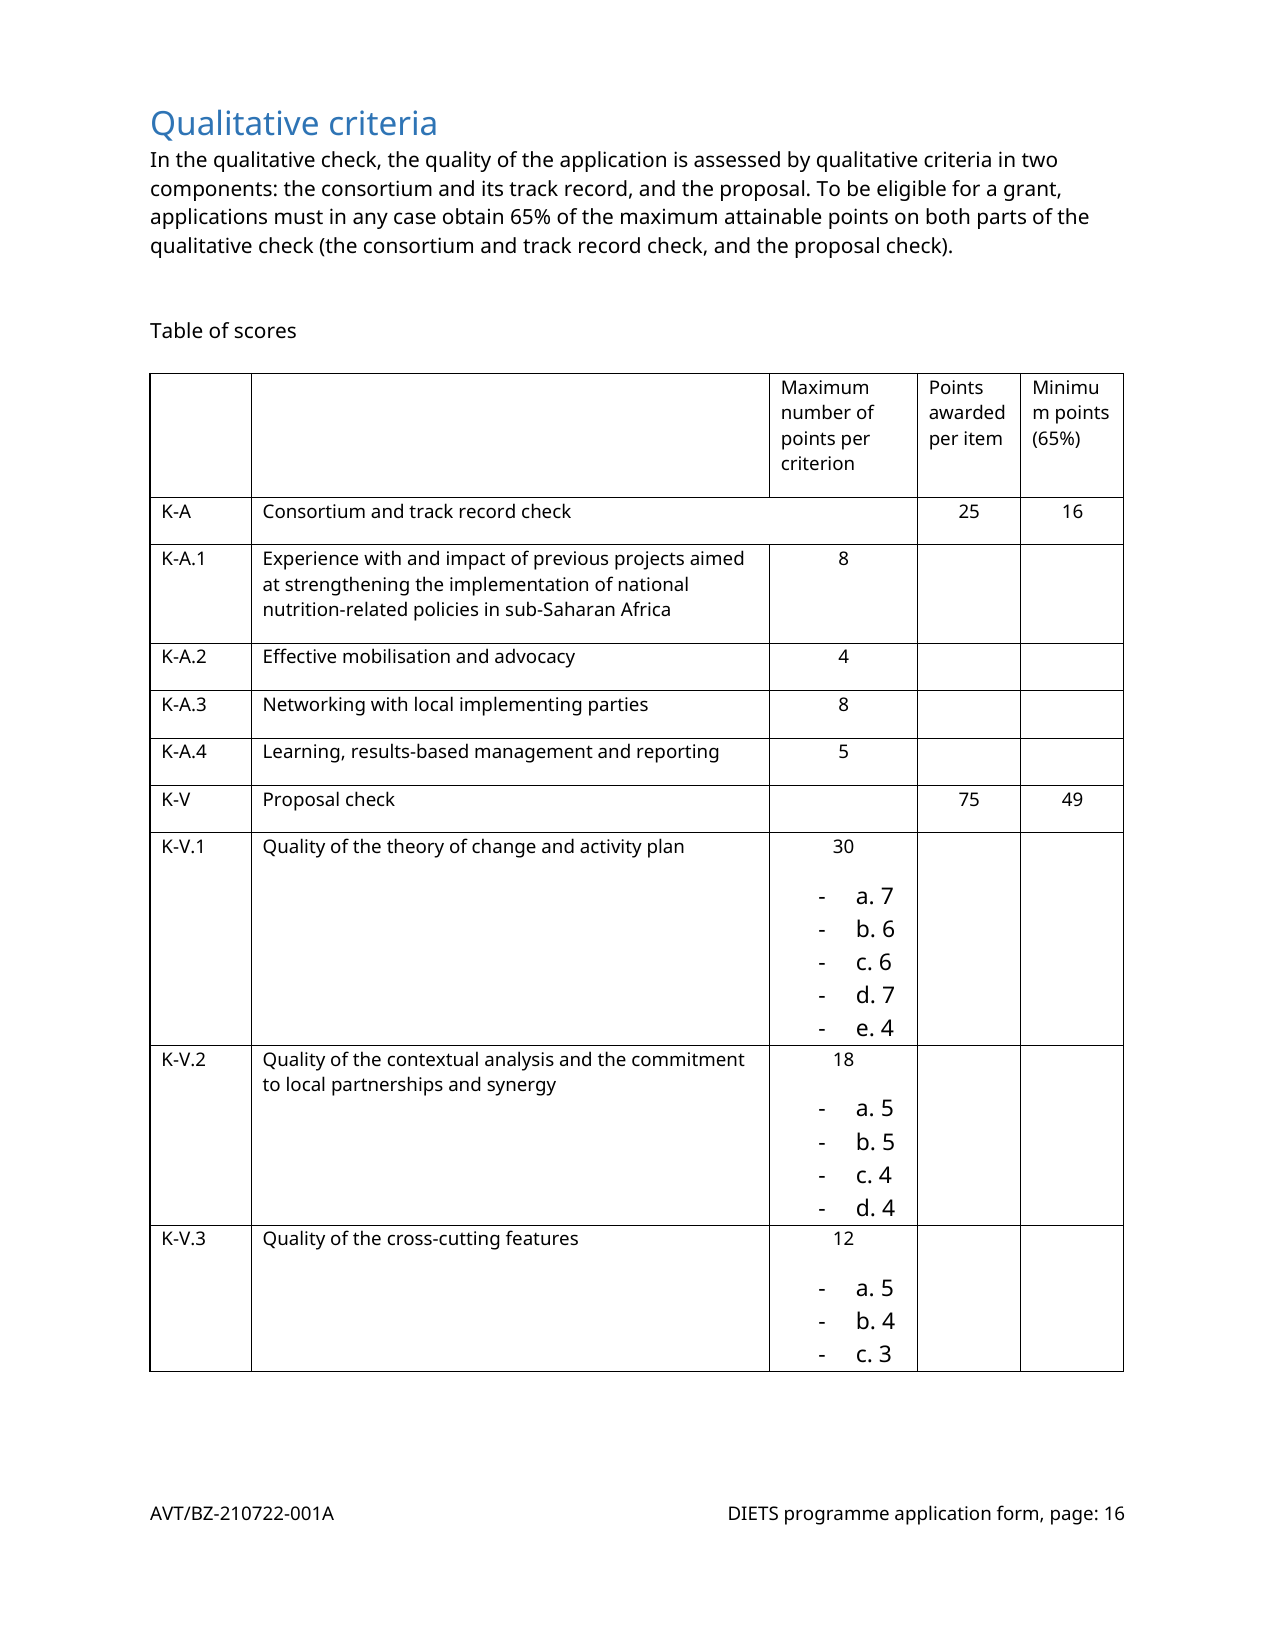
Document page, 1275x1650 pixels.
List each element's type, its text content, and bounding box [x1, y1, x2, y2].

table_cell Effective mobilisation and advocacy [252, 644, 769, 690]
table_cell [1021, 545, 1123, 643]
table_header [252, 374, 769, 497]
table_cell 75 [918, 786, 1020, 832]
table_cell [1021, 833, 1123, 1045]
table_header Minimum points (65%) [1021, 374, 1123, 497]
table_cell [1021, 644, 1123, 690]
table_cell Networking with local implementing parties [252, 691, 769, 737]
table_cell [918, 833, 1020, 1045]
table_cell [918, 545, 1020, 643]
table_cell [918, 1226, 1020, 1371]
table_cell K-V [151, 786, 251, 832]
table_header Points awarded per item [918, 374, 1020, 497]
table_cell Quality of the cross-cutting features [252, 1226, 769, 1371]
table_cell 12 a. 5 b. 4 c. 3 [770, 1226, 917, 1371]
table_cell K-A.3 [151, 691, 251, 737]
table_cell K-V.1 [151, 833, 251, 1045]
table_cell K-A.1 [151, 545, 251, 643]
table_cell Experience with and impact of previous projects aimed at strengthening the implementation of national nutrition-related policies in sub-Saharan Africa [252, 545, 769, 643]
table_cell K-A.2 [151, 644, 251, 690]
table_header Maximum number of points per criterion [770, 374, 917, 497]
table_cell 8 [770, 691, 917, 737]
table_cell 5 [770, 739, 917, 785]
text Table of scores [150, 316, 1125, 344]
table_cell 8 [770, 545, 917, 643]
table_cell K-A.4 [151, 739, 251, 785]
table_cell Consortium and track record check [252, 498, 917, 544]
table_cell 30 a. 7 b. 6 c. 6 d. 7 e. 4 [770, 833, 917, 1045]
table_cell [918, 1046, 1020, 1224]
table_cell [770, 786, 917, 832]
subtitle Qualitative criteria [150, 100, 1125, 145]
table_cell Quality of the contextual analysis and the commitment to local partnerships and synergy [252, 1046, 769, 1224]
table_cell [918, 644, 1020, 690]
table_cell Proposal check [252, 786, 769, 832]
table_cell K-A [151, 498, 251, 544]
table_cell 18 a. 5 b. 5 c. 4 d. 4 [770, 1046, 917, 1224]
table_cell K-V.3 [151, 1226, 251, 1371]
table_cell [1021, 1226, 1123, 1371]
table_cell 49 [1021, 786, 1123, 832]
table_cell 4 [770, 644, 917, 690]
table_header [151, 374, 251, 497]
table_cell K-V.2 [151, 1046, 251, 1224]
table_cell [1021, 739, 1123, 785]
table_cell [918, 691, 1020, 737]
text In the qualitative check, the quality of the application is assessed by qualitative criteria in two components: the consortium and its track record, and the proposal. To be eligible for a grant, applications must in any case obtain 65% of the maximum attainable points on both parts of the qualitative check (the consortium and track record check, and the proposal check). [150, 145, 1125, 259]
table_cell Quality of the theory of change and activity plan [252, 833, 769, 1045]
table_cell 25 [918, 498, 1020, 544]
table_cell 16 [1021, 498, 1123, 544]
table_cell Learning, results-based management and reporting [252, 739, 769, 785]
table_cell [1021, 1046, 1123, 1224]
table_cell [918, 739, 1020, 785]
table_cell [1021, 691, 1123, 737]
